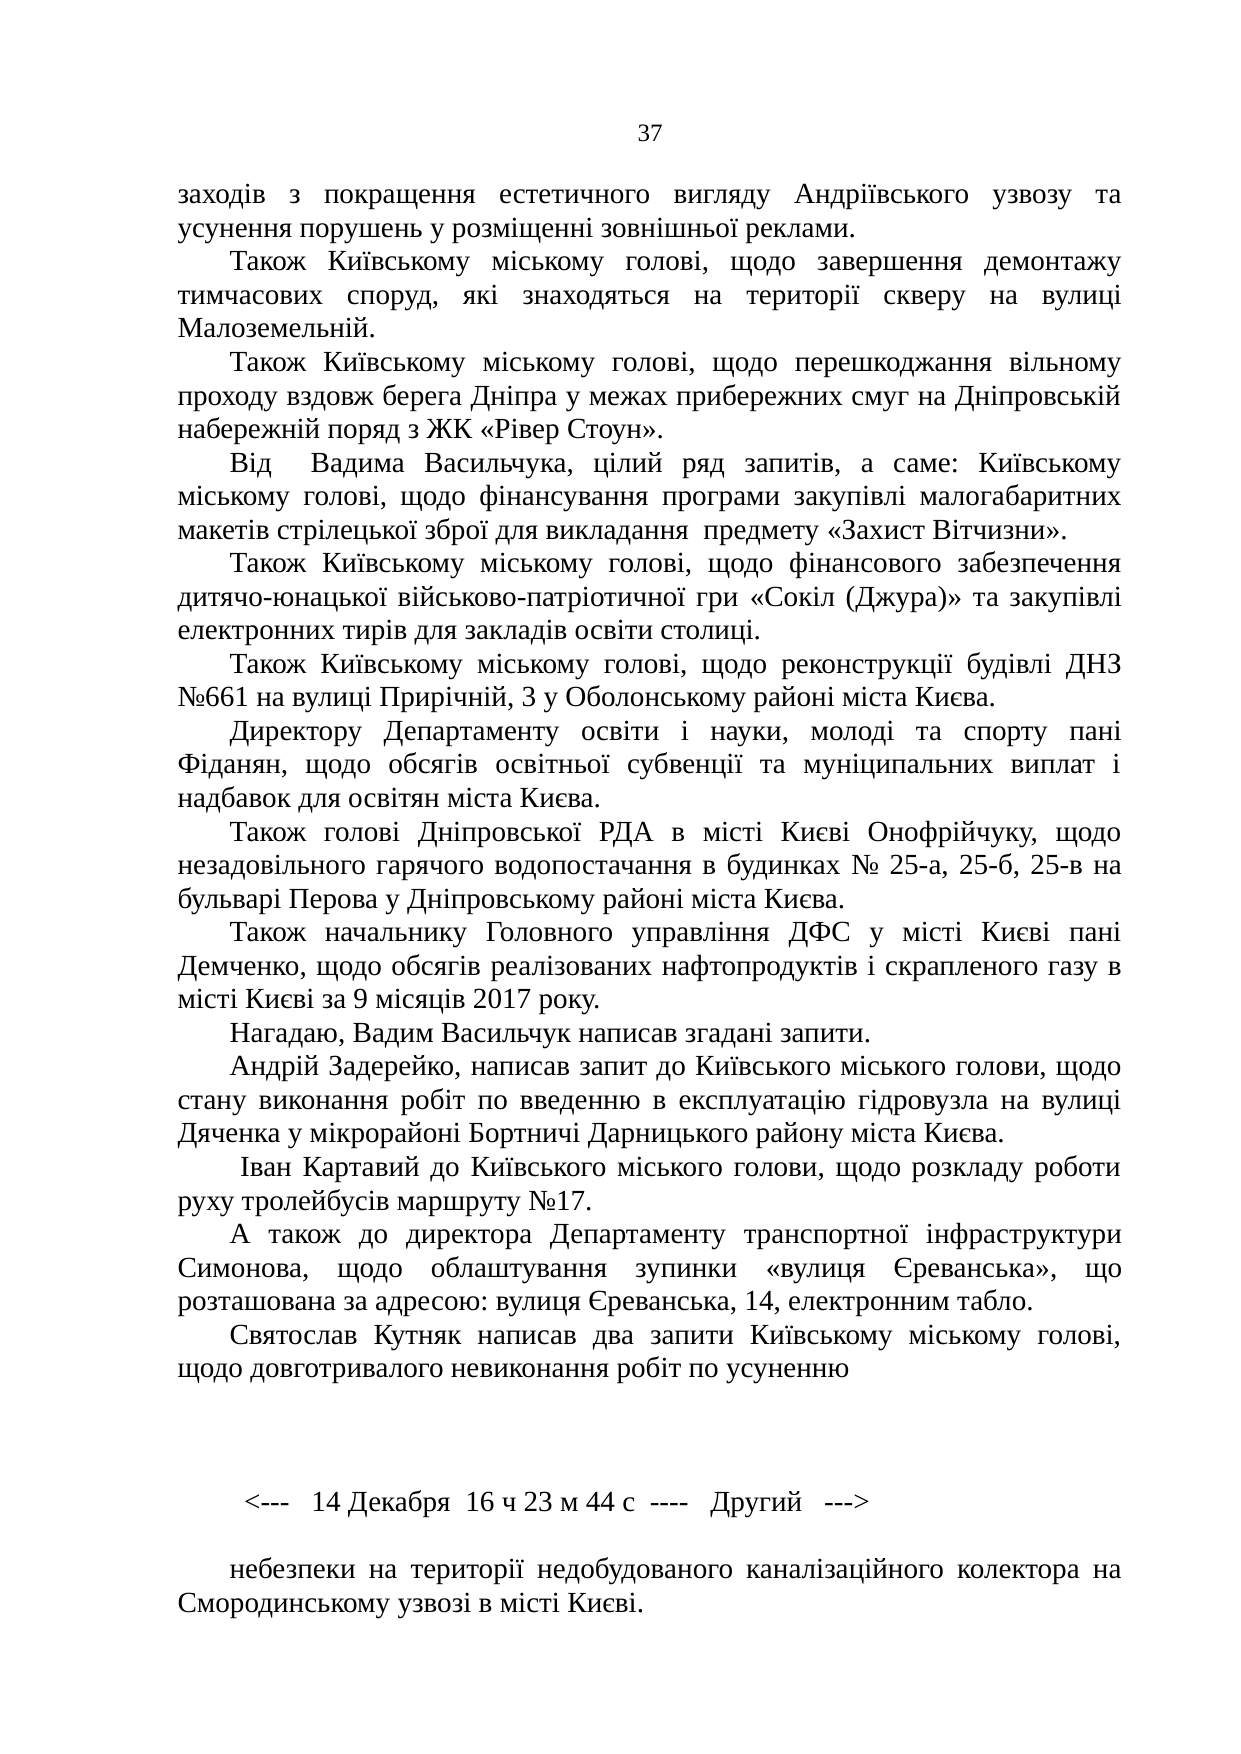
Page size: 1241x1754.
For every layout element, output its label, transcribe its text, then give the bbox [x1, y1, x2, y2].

text заходів з покращення естетичного вигляду Андріївського узвозу та усунення порушень у розміщенні зовнішньої реклами. [177, 176, 1122, 243]
text Святослав Кутняк написав два запити Київському міському голові, щодо довготривалого невиконання робіт по усуненню [177, 1317, 1122, 1384]
text Нагадаю, Вадим Васильчук написав згадані запити. [177, 1015, 1122, 1048]
text Також Київському міському голові, щодо завершення демонтажу тимчасових споруд, які знаходяться на території скверу на вулиці Малоземельній. [177, 243, 1122, 344]
text Також Київському міському голові, щодо фінансового забезпечення дитячо-юнацької військово-патріотичної гри «Сокіл (Джура)» та закупівлі електронних тирів для закладів освіти столиці. [177, 545, 1122, 646]
text Від Вадима Васильчука, цілий ряд запитів, а саме: Київському міському голові, щодо фінансування програми закупівлі малогабаритних макетів стрілецької зброї для викладання предмету «Захист Вітчизни». [177, 445, 1122, 545]
text Іван Картавий до Київського міського голови, щодо розкладу роботи руху тролейбусів маршруту №17. [177, 1149, 1122, 1216]
text Також голові Дніпровської РДА в місті Києві Онофрійчуку, щодо незадовільного гарячого водопостачання в будинках № 25-а, 25-б, 25-в на бульварі Перова у Дніпровському районі міста Києва. [177, 814, 1122, 914]
text небезпеки на території недобудованого каналізаційного колектора на Смородинському узвозі в місті Києві. [177, 1552, 1122, 1619]
text А також до директора Департаменту транспортної інфраструктури Симонова, щодо облаштування зупинки «вулиця Єреванська», що розташована за адресою: вулиця Єреванська, 14, електронним табло. [177, 1216, 1122, 1317]
text <--- 14 Декабря 16 ч 23 м 44 с ---- Другий ---> [177, 1484, 1122, 1518]
text Також Київському міському голові, щодо перешкоджання вільному проходу вздовж берега Дніпра у межах прибережних смуг на Дніпровській набережній поряд з ЖК «Рівер Стоун». [177, 344, 1122, 445]
text Директору Департаменту освіти і науки, молоді та спорту пані Фіданян, щодо обсягів освітньої субвенції та муніципальних виплат і надбавок для освітян міста Києва. [177, 713, 1122, 814]
text Також начальнику Головного управління ДФС у місті Києві пані Демченко, щодо обсягів реалізованих нафтопродуктів і скрапленого газу в місті Києві за 9 місяців 2017 року. [177, 914, 1122, 1015]
text Андрій Задерейко, написав запит до Київського міського голови, щодо стану виконання робіт по введенню в експлуатацію гідровузла на вулиці Дяченка у мікрорайоні Бортничі Дарницького району міста Києва. [177, 1048, 1122, 1149]
text Також Київському міському голові, щодо реконструкції будівлі ДНЗ №661 на вулиці Прирічній, 3 у Оболонському районі міста Києва. [177, 646, 1122, 713]
